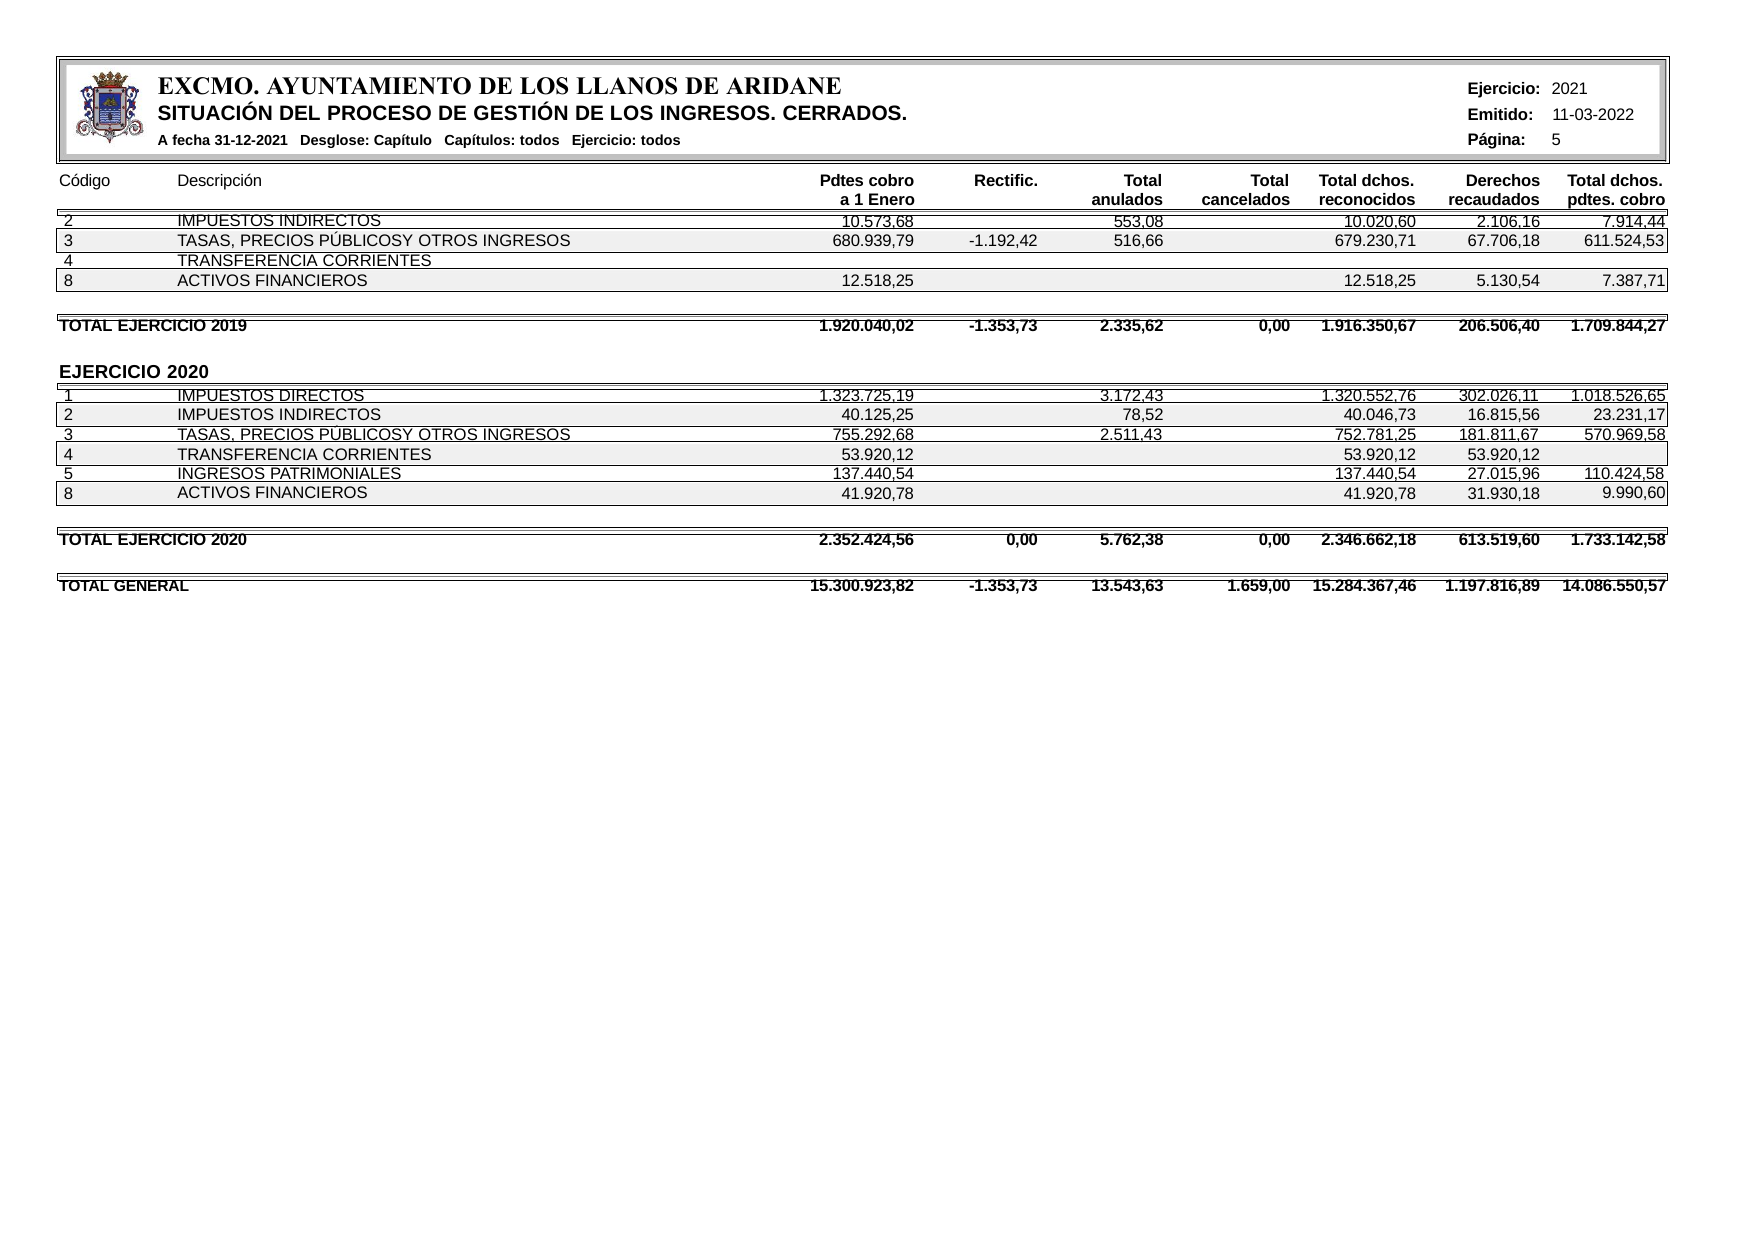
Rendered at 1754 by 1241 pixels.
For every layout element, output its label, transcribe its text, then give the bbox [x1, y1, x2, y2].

text 10.573,68 [841, 212, 939, 231]
text 755.292,68 [832, 426, 941, 444]
text 8 [63, 271, 98, 290]
text 12.518,25 [841, 271, 941, 290]
text 5 [1551, 130, 1586, 149]
text 611.524,53 [1584, 232, 1692, 250]
text 0,00 [1258, 317, 1316, 336]
text 0,00 [1258, 531, 1316, 549]
text 67.706,18 [1467, 232, 1567, 250]
picture [58, 315, 1667, 320]
text 3.172,43 [1100, 386, 1190, 405]
text 2.352.424,56 [819, 531, 941, 549]
text 3 [63, 426, 98, 444]
text 206.506,40 [1458, 317, 1567, 336]
text 53.920,12 [841, 445, 941, 464]
text a 1 Enero [840, 191, 939, 209]
text 302.026,11 [1458, 386, 1567, 405]
text pdtes. cobro [1567, 191, 1690, 209]
text 137.440,54 [832, 465, 941, 483]
text Total dchos. [1567, 171, 1690, 190]
text 5 [63, 465, 98, 483]
text Código [59, 171, 137, 190]
picture [58, 528, 1667, 534]
text 27.015,96 [1467, 465, 1567, 483]
text Ejercicio: 2021 [1467, 79, 1613, 98]
text 110.424,58 [1584, 464, 1692, 483]
text 40.046,73 [1343, 406, 1443, 424]
text EXCMO. AYUNTAMIENTO DE LOS LLANOS DE ARIDANE [157, 72, 932, 100]
text Derechos [1466, 171, 1566, 190]
text 2 [63, 212, 98, 231]
text A fecha 31-12-2021 Desglose: Capítulo Capítulos: todos Ejercicio: todos [157, 132, 932, 148]
text 41.920,78 [841, 484, 941, 503]
text IMPUESTOS INDIRECTOS [177, 406, 595, 424]
text SITUACIÓN DEL PROCESO DE GESTIÓN DE LOS INGRESOS. CERRADOS. [157, 101, 932, 124]
picture [58, 210, 1667, 215]
text 4 [63, 445, 98, 464]
text 1.659,00 15.284.367,46 [1227, 576, 1441, 595]
text TRANSFERENCIA CORRIENTES [177, 251, 595, 270]
text Página: [1467, 130, 1551, 149]
picture [57, 269, 1667, 291]
text 2.346.662,18 [1321, 531, 1443, 549]
text EJERCICIO 2020 [59, 362, 273, 383]
text 137.440,54 [1334, 465, 1443, 483]
text -1.353,73 [969, 317, 1064, 336]
text 7.914,44 [1602, 212, 1690, 231]
text Pdtes cobro [819, 171, 939, 190]
text 2 [63, 406, 98, 424]
text TASAS, PRECIOS PÚBLICOSY OTROS INGRESOS [177, 232, 595, 250]
text 4 [63, 251, 98, 270]
text Emitido: 11-03-2022 [1467, 105, 1660, 124]
text IMPUESTOS INDIRECTOS [177, 212, 407, 231]
text Descripción [177, 171, 289, 190]
text 1.018.526,65 [1571, 386, 1693, 405]
text 40.125,25 [841, 406, 941, 424]
text 2.106,16 [1477, 212, 1566, 231]
picture [57, 57, 1669, 163]
text 3 [63, 232, 98, 250]
text 553,08 [1113, 212, 1189, 231]
text 679.230,71 [1334, 232, 1443, 250]
text 10.020,60 [1343, 212, 1442, 231]
text recaudados [1448, 191, 1566, 209]
text 23.231,17 [1593, 406, 1693, 424]
text 1.916.350,67 [1321, 317, 1443, 336]
text INGRESOS PATRIMONIALES [177, 465, 595, 483]
text 181.811,67 [1458, 426, 1567, 444]
text Total [1250, 171, 1317, 190]
picture [58, 384, 1667, 389]
text 1.197.816,89 14.086.550,57 [1445, 576, 1690, 595]
text TRANSFERENCIA CORRIENTES [177, 445, 595, 464]
text TOTAL EJERCICIO 2020 [59, 531, 273, 549]
text 53.920,12 [1467, 445, 1567, 464]
text 9.990,60 [1602, 484, 1692, 503]
text 16.815,56 [1467, 406, 1567, 424]
text reconocidos [1318, 191, 1442, 209]
text cancelados [1201, 191, 1317, 209]
text 12.518,25 [1343, 271, 1443, 290]
text Rectific. [974, 171, 1064, 190]
text 53.920,12 [1343, 445, 1443, 464]
text 1.323.725,19 [819, 386, 941, 405]
text 1.920.040,02 [819, 317, 941, 336]
text Total [1123, 171, 1189, 190]
text 5.762,38 [1100, 531, 1190, 549]
text TASAS, PRECIOS PÚBLICOSY OTROS INGRESOS [177, 426, 595, 444]
text 78,52 [1122, 406, 1190, 424]
text Total dchos. [1318, 171, 1442, 190]
text 13.543,63 [1091, 576, 1190, 595]
text 2.511,43 [1100, 426, 1190, 444]
text 1 [63, 386, 98, 405]
text 31.930,18 [1467, 484, 1567, 503]
picture [57, 229, 1667, 252]
text 5.130,54 [1476, 271, 1566, 290]
text 680.939,79 [832, 232, 941, 250]
text 41.920,78 [1343, 484, 1443, 503]
text TOTAL GENERAL [59, 577, 273, 595]
text ACTIVOS FINANCIEROS [177, 484, 393, 503]
text 1.709.844,27 [1571, 317, 1693, 336]
text 516,66 [1113, 232, 1189, 250]
text TOTAL EJERCICIO 2019 [59, 317, 273, 336]
text anulados [1091, 191, 1189, 209]
text 570.969,58 [1584, 426, 1693, 444]
text -1.353,73 [969, 576, 1064, 595]
text 613.519,60 [1458, 531, 1567, 549]
picture [57, 403, 1667, 426]
text 752.781,25 [1334, 426, 1443, 444]
text 8 [63, 484, 98, 503]
text 1.733.142,58 [1571, 531, 1693, 549]
picture [58, 574, 1667, 580]
text 2.335,62 [1100, 317, 1190, 336]
text 0,00 [1006, 531, 1063, 549]
text 1.320.552,76 [1321, 386, 1443, 405]
picture [57, 482, 1667, 505]
text IMPUESTOS DIRECTOS [177, 386, 595, 405]
text -1.192,42 [969, 232, 1064, 250]
text 7.387,71 [1602, 271, 1692, 290]
text 15.300.923,82 [810, 577, 941, 595]
text ACTIVOS FINANCIEROS [177, 271, 595, 290]
picture [57, 442, 1667, 465]
